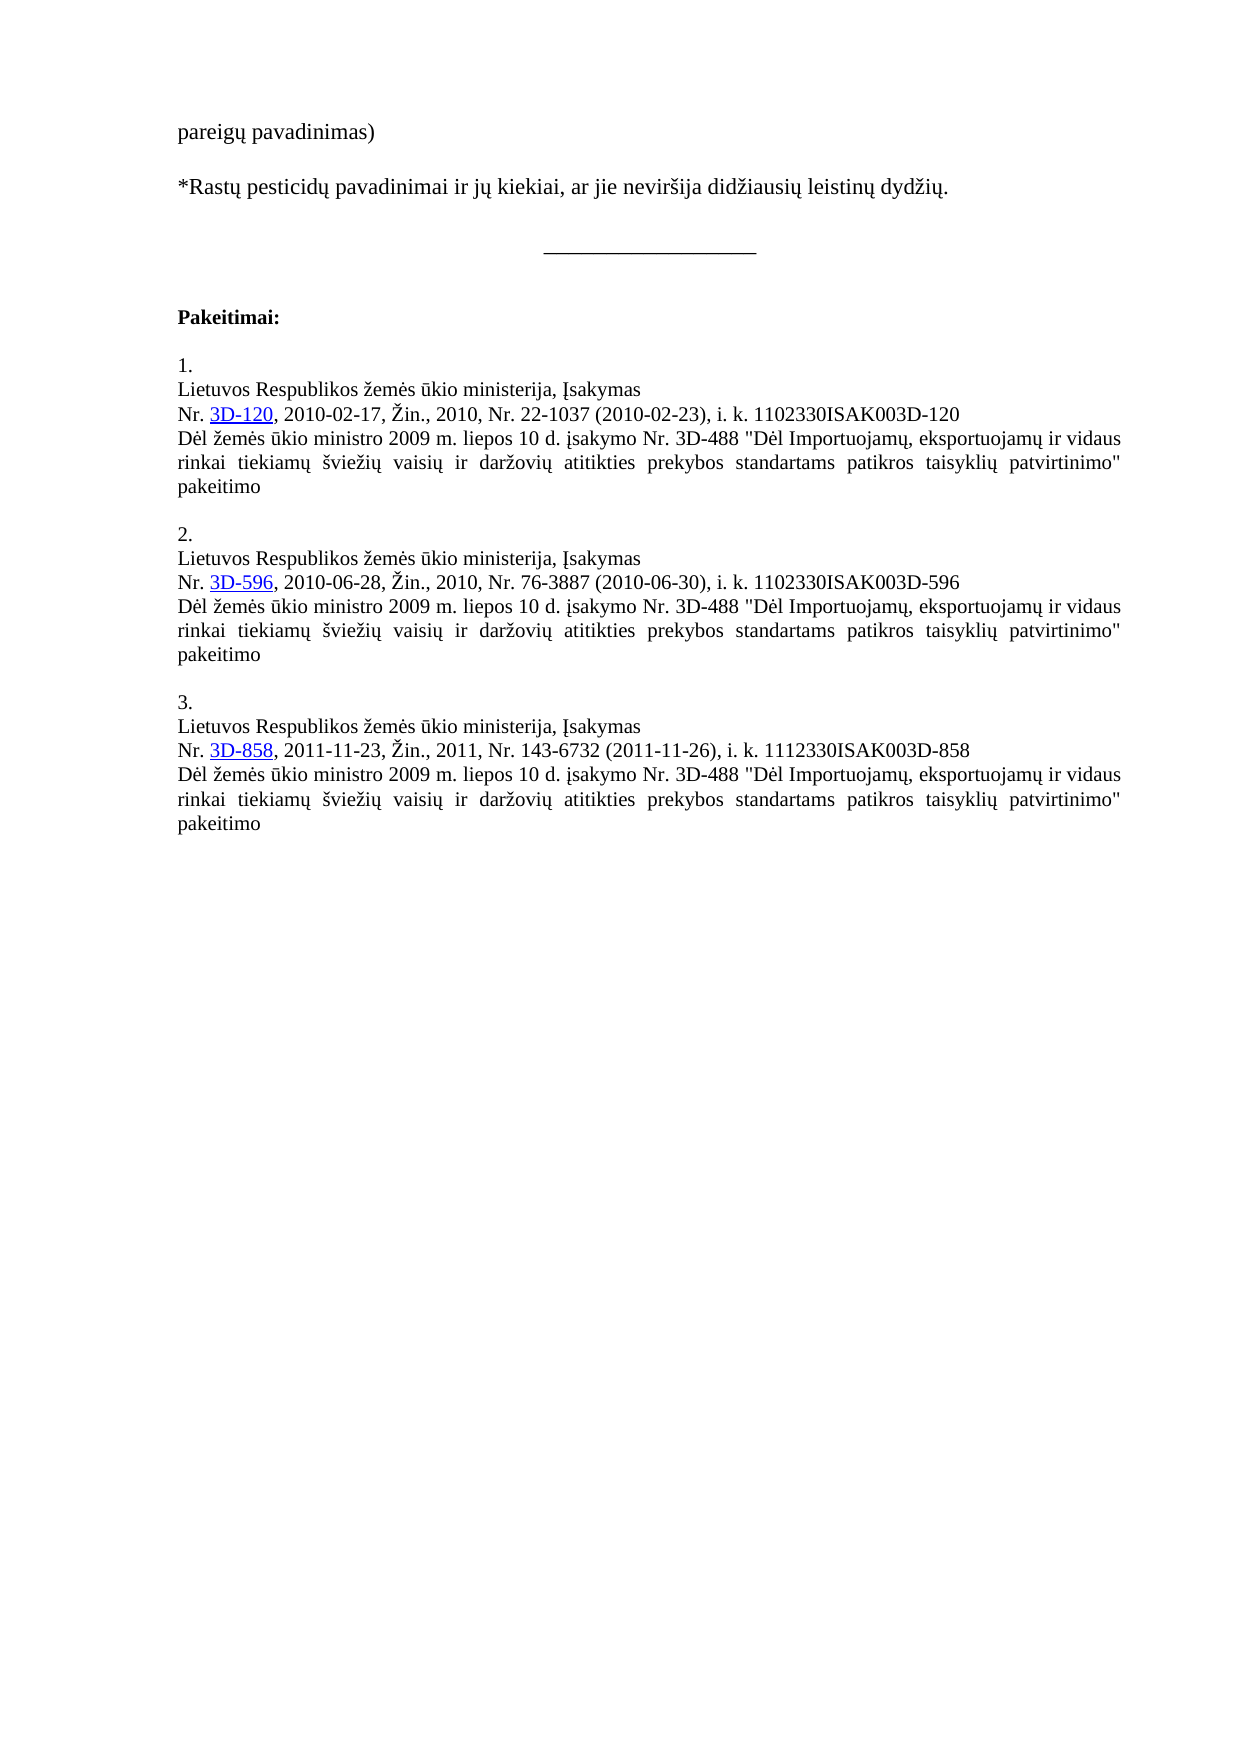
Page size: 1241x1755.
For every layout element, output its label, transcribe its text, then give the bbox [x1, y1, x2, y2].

text Dėl žemės ūkio ministro 2009 m. liepos 10 d. įsakymo Nr. 3D-488 "Dėl Importuojamų, eksportuojamų ir vidaus rinkai tiekiamų šviežių vaisių ir daržovių atitikties prekybos standartams patikros taisyklių patvirtinimo" pakeitimo [177, 762, 1122, 834]
text 1. [177, 353, 1122, 377]
text Pakeitimai: [177, 305, 1122, 329]
text Nr. 3D-858, 2011-11-23, Žin., 2011, Nr. 143-6732 (2011-11-26), i. k. 1112330ISAK003D-858 [177, 738, 1122, 762]
text _________________ [177, 228, 1122, 257]
text Dėl žemės ūkio ministro 2009 m. liepos 10 d. įsakymo Nr. 3D-488 "Dėl Importuojamų, eksportuojamų ir vidaus rinkai tiekiamų šviežių vaisių ir daržovių atitikties prekybos standartams patikros taisyklių patvirtinimo" pakeitimo [177, 594, 1122, 666]
text Nr. 3D-596, 2010-06-28, Žin., 2010, Nr. 76-3887 (2010-06-30), i. k. 1102330ISAK003D-596 [177, 570, 1122, 594]
text Dėl žemės ūkio ministro 2009 m. liepos 10 d. įsakymo Nr. 3D-488 "Dėl Importuojamų, eksportuojamų ir vidaus rinkai tiekiamų šviežių vaisių ir daržovių atitikties prekybos standartams patikros taisyklių patvirtinimo" pakeitimo [177, 426, 1122, 498]
text 2. [177, 522, 1122, 546]
text Lietuvos Respublikos žemės ūkio ministerija, Įsakymas [177, 714, 1122, 738]
text Nr. 3D-120, 2010-02-17, Žin., 2010, Nr. 22-1037 (2010-02-23), i. k. 1102330ISAK003D-120 [177, 401, 1122, 426]
text pareigų pavadinimas) [177, 118, 1122, 144]
text Lietuvos Respublikos žemės ūkio ministerija, Įsakymas [177, 546, 1122, 570]
text Lietuvos Respublikos žemės ūkio ministerija, Įsakymas [177, 377, 1122, 401]
text 3. [177, 690, 1122, 714]
text *Rastų pesticidų pavadinimai ir jų kiekiai, ar jie neviršija didžiausių leistinų dydžių. [177, 173, 1122, 199]
